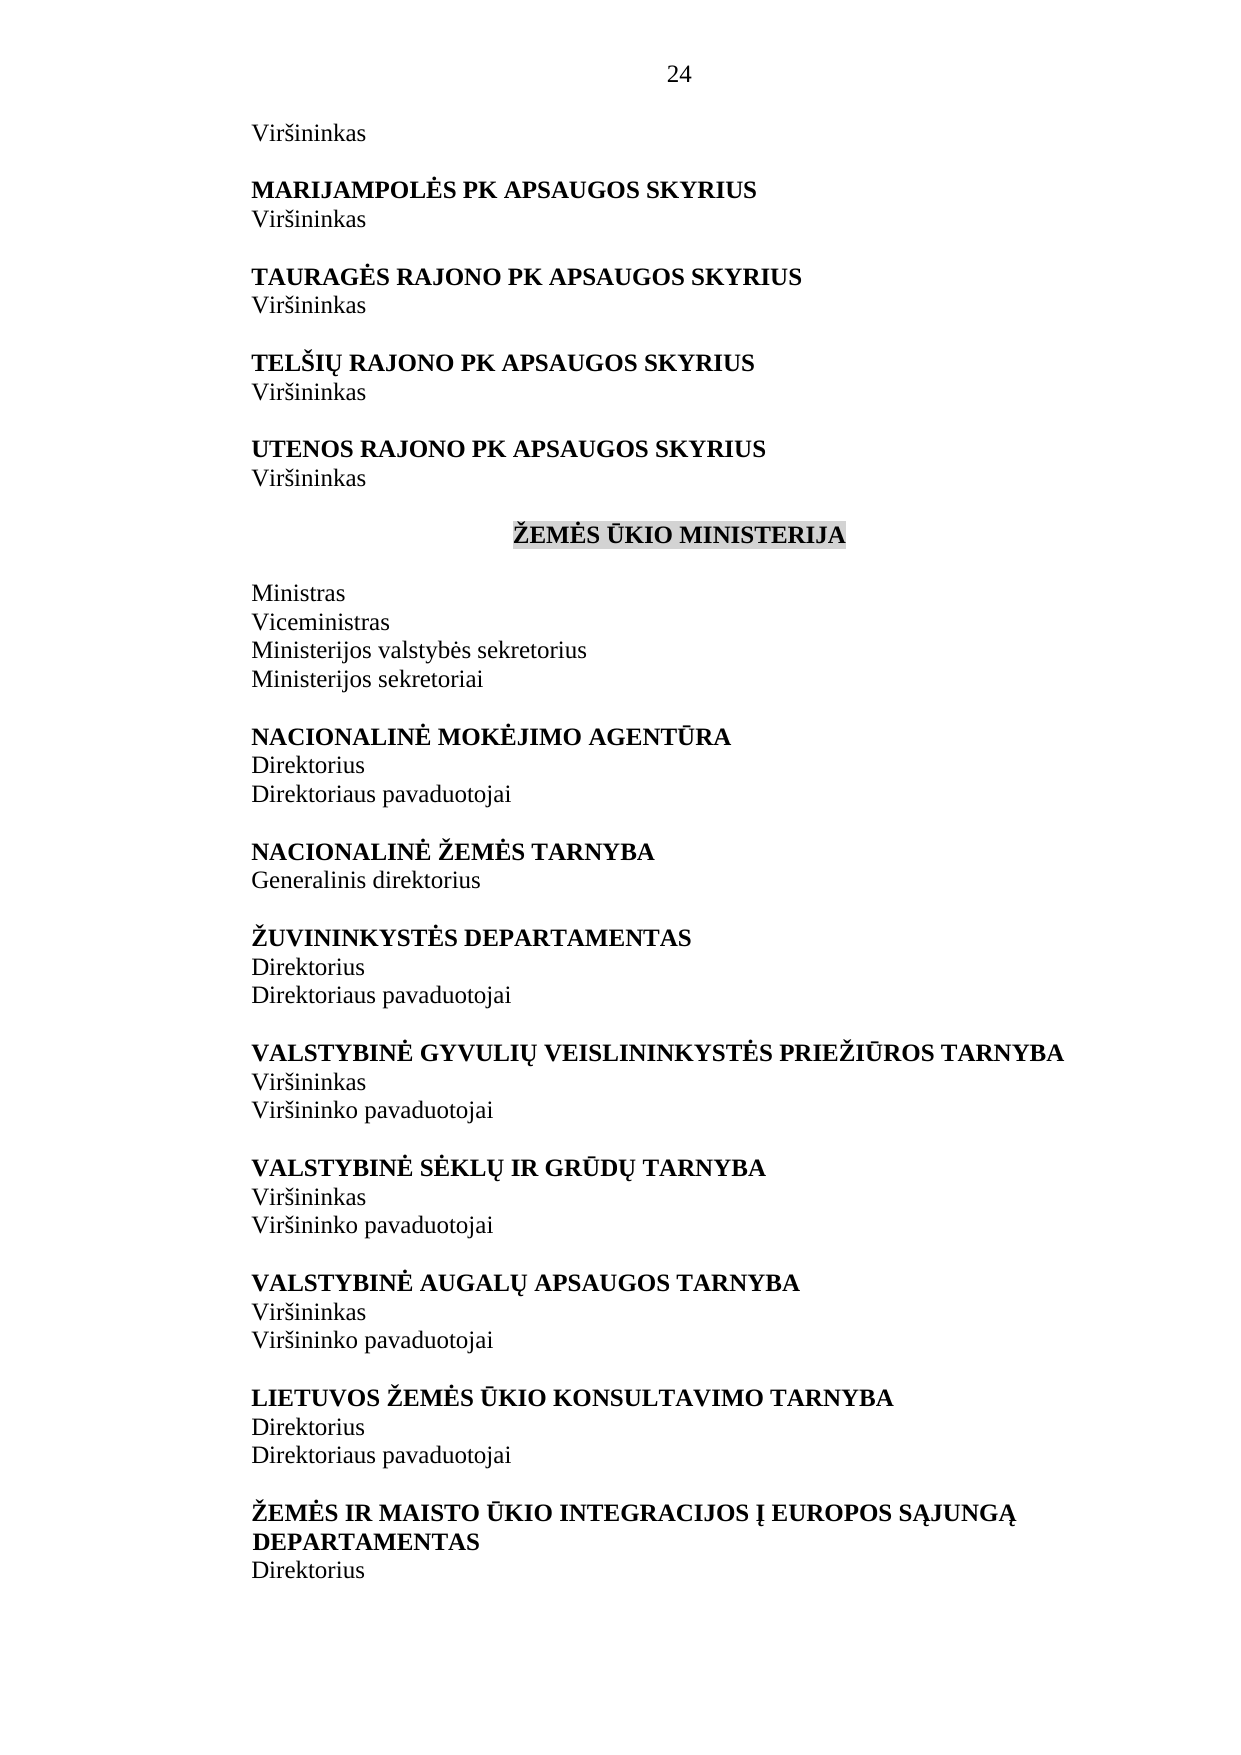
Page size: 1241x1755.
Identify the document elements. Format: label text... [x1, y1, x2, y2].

text Ministerijos sekretoriai [177, 664, 1181, 693]
text UTENOS RAJONO PK APSAUGOS SKYRIUS [177, 434, 1181, 463]
text TAURAGĖS RAJONO PK APSAUGOS SKYRIUS [177, 262, 1181, 291]
text Viršininkas [177, 463, 1181, 492]
text Viršininkas [177, 204, 1181, 233]
text TELŠIŲ RAJONO PK APSAUGOS SKYRIUS [177, 348, 1181, 377]
text LIETUVOS ŽEMĖS ŪKIO KONSULTAVIMO TARNYBA [177, 1383, 1181, 1412]
text ŽUVININKYSTĖS DEPARTAMENTAS [177, 923, 1181, 952]
text VALSTYBINĖ GYVULIŲ VEISLININKYSTĖS PRIEŽIŪROS TARNYBA [177, 1038, 1181, 1067]
text Direktoriaus pavaduotojai [177, 779, 985, 808]
text Direktoriaus pavaduotojai [177, 981, 985, 1009]
text Generalinis direktorius [177, 866, 1181, 894]
text Viršininkas [177, 1067, 845, 1096]
text Viršininkas [177, 291, 1181, 319]
text Viršininkas [177, 1297, 845, 1326]
text Ministerijos valstybės sekretorius [177, 636, 1181, 664]
text Viršininko pavaduotojai [177, 1326, 845, 1354]
text Ministras [177, 578, 1181, 607]
text VALSTYBINĖ AUGALŲ APSAUGOS TARNYBA [177, 1268, 1181, 1297]
text ŽEMĖS IR MAISTO ŪKIO INTEGRACIJOS Į EUROPOS SĄJUNGĄ DEPARTAMENTAS [251, 1498, 1181, 1556]
text MARIJAMPOLĖS PK APSAUGOS SKYRIUS [177, 176, 1181, 204]
text VALSTYBINĖ SĖKLŲ IR GRŪDŲ TARNYBA [177, 1153, 1181, 1182]
text Direktorius [177, 1556, 1181, 1584]
text ŽEMĖS ŪKIO MINISTERIJA [177, 521, 1181, 549]
text Direktoriaus pavaduotojai [177, 1441, 845, 1469]
text NACIONALINĖ MOKĖJIMO AGENTŪRA [177, 722, 1181, 751]
text Direktorius [177, 751, 985, 779]
text Direktorius [177, 1412, 845, 1441]
text Direktorius [177, 952, 985, 981]
text NACIONALINĖ ŽEMĖS TARNYBA [177, 837, 1181, 866]
text Viršininkas [177, 118, 1181, 147]
text Viršininko pavaduotojai [177, 1211, 845, 1239]
text Viršininkas [177, 1182, 845, 1211]
text Viceministras [177, 607, 1181, 636]
text Viršininko pavaduotojai [177, 1096, 845, 1124]
text Viršininkas [177, 377, 1181, 406]
